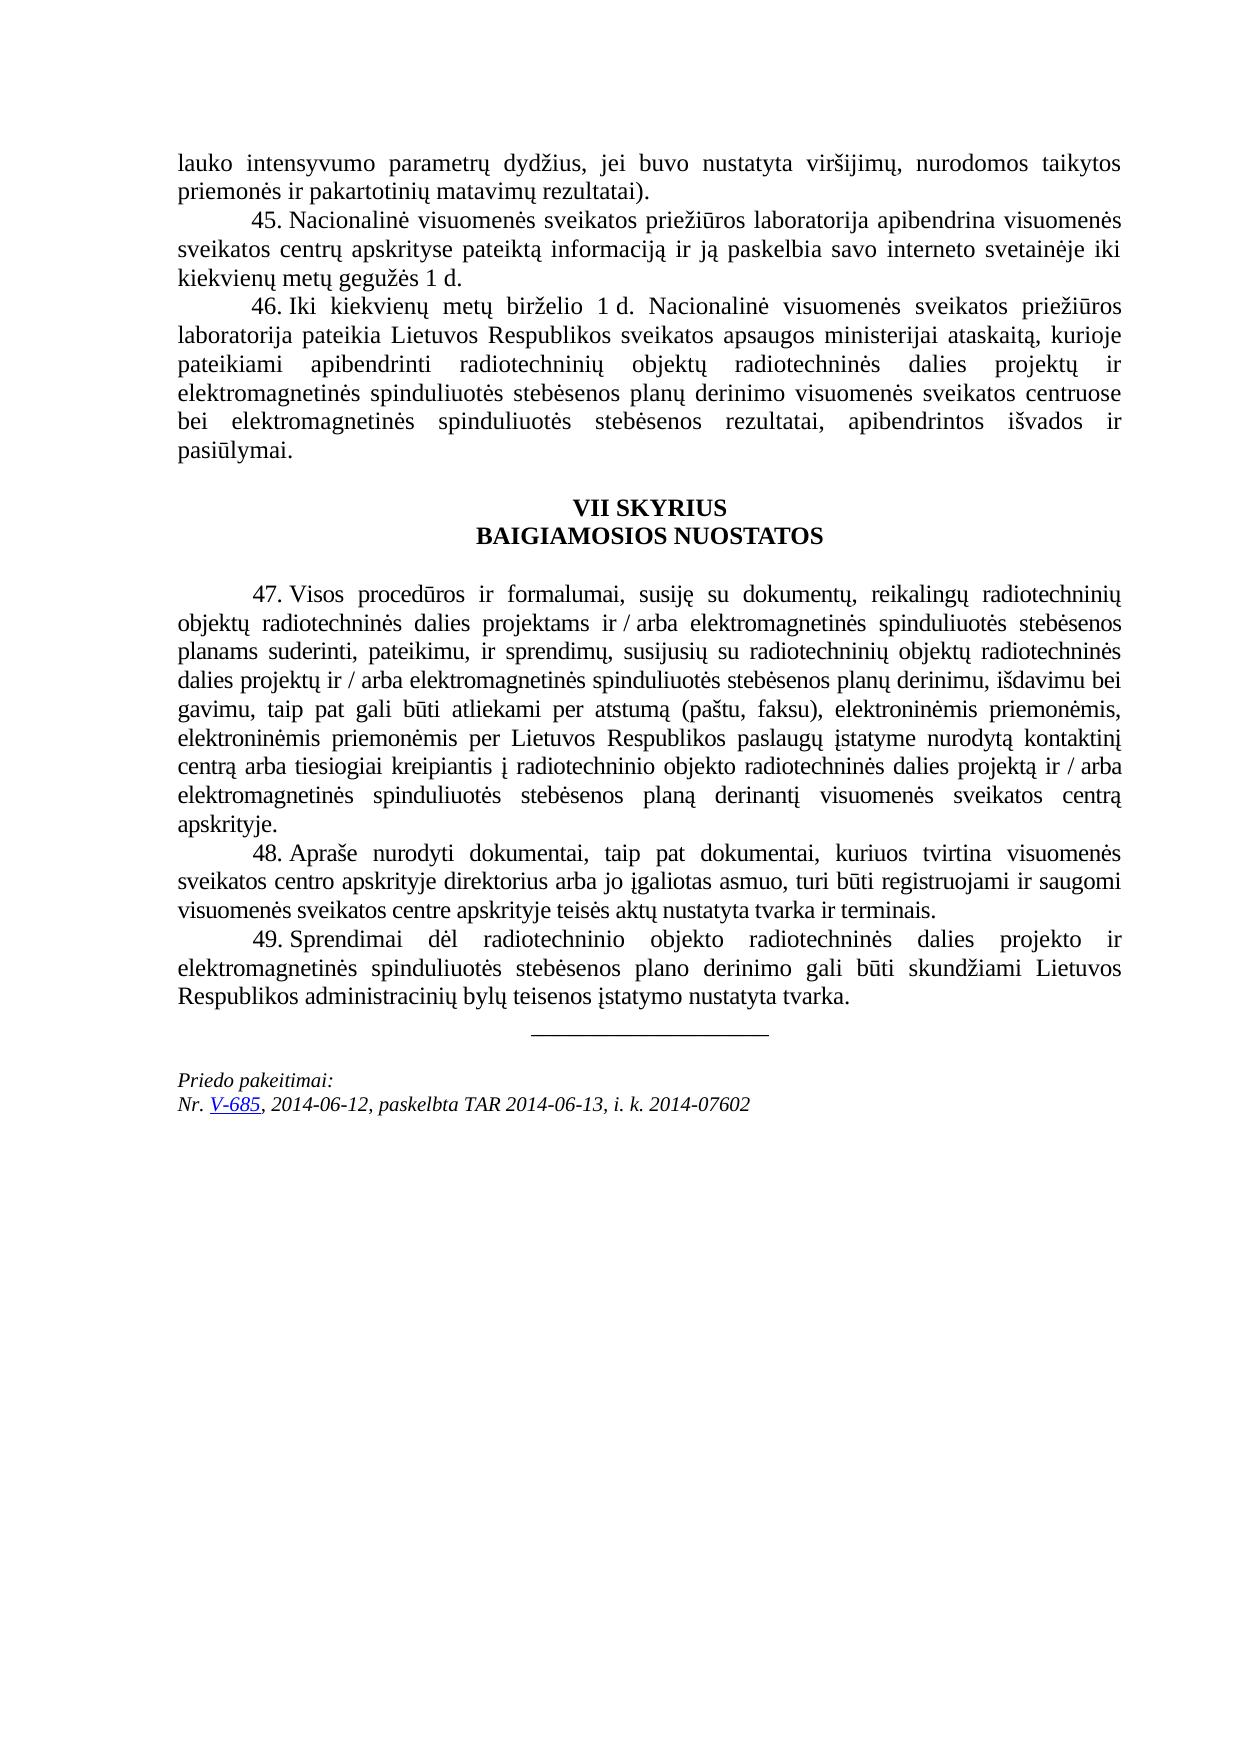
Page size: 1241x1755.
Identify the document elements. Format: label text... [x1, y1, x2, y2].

text 48. Apraše nurodyti dokumentai, taip pat dokumentai, kuriuos tvirtina visuomenės sveikatos centro apskrityje direktorius arba jo įgaliotas asmuo, turi būti registruojami ir saugomi visuomenės sveikatos centre apskrityje teisės aktų nustatyta tvarka ir terminais. [177, 838, 1122, 924]
text lauko intensyvumo parametrų dydžius, jei buvo nustatyta viršijimų, nurodomos taikytos priemonės ir pakartotinių matavimų rezultatai). [177, 148, 1122, 205]
text 46. Iki kiekvienų metų birželio 1 d. Nacionalinė visuomenės sveikatos priežiūros laboratorija pateikia Lietuvos Respublikos sveikatos apsaugos ministerijai ataskaitą, kurioje pateikiami apibendrinti radiotechninių objektų radiotechninės dalies projektų ir elektromagnetinės spinduliuotės stebėsenos planų derinimo visuomenės sveikatos centruose bei elektromagnetinės spinduliuotės stebėsenos rezultatai, apibendrintos išvados ir pasiūlymai. [177, 291, 1122, 464]
text BAIGIAMOSIOS NUOSTATOS [177, 521, 1122, 550]
text Nr. V-685, 2014-06-12, paskelbta TAR 2014-06-13, i. k. 2014-07602 [177, 1092, 1122, 1116]
text 45. Nacionalinė visuomenės sveikatos priežiūros laboratorija apibendrina visuomenės sveikatos centrų apskrityse pateiktą informaciją ir ją paskelbia savo interneto svetainėje iki kiekvienų metų gegužės 1 d. [177, 205, 1122, 291]
text 47. Visos procedūros ir formalumai, susiję su dokumentų, reikalingų radiotechninių objektų radiotechninės dalies projektams ir / arba elektromagnetinės spinduliuotės stebėsenos planams suderinti, pateikimu, ir sprendimų, susijusių su radiotechninių objektų radiotechninės dalies projektų ir / arba elektromagnetinės spinduliuotės stebėsenos planų derinimu, išdavimu bei gavimu, taip pat gali būti atliekami per atstumą (paštu, faksu), elektroninėmis priemonėmis, elektroninėmis priemonėmis per Lietuvos Respublikos paslaugų įstatyme nurodytą kontaktinį centrą arba tiesiogiai kreipiantis į radiotechninio objekto radiotechninės dalies projektą ir / arba elektromagnetinės spinduliuotės stebėsenos planą derinantį visuomenės sveikatos centrą apskrityje. [177, 579, 1122, 838]
text 49. Sprendimai dėl radiotechninio objekto radiotechninės dalies projekto ir elektromagnetinės spinduliuotės stebėsenos plano derinimo gali būti skundžiami Lietuvos Respublikos administracinių bylų teisenos įstatymo nustatyta tvarka. [177, 924, 1122, 1010]
text Priedo pakeitimai: [177, 1068, 1122, 1092]
text VII SKYRIUS [177, 493, 1122, 521]
text ___________________ [177, 1010, 1122, 1039]
